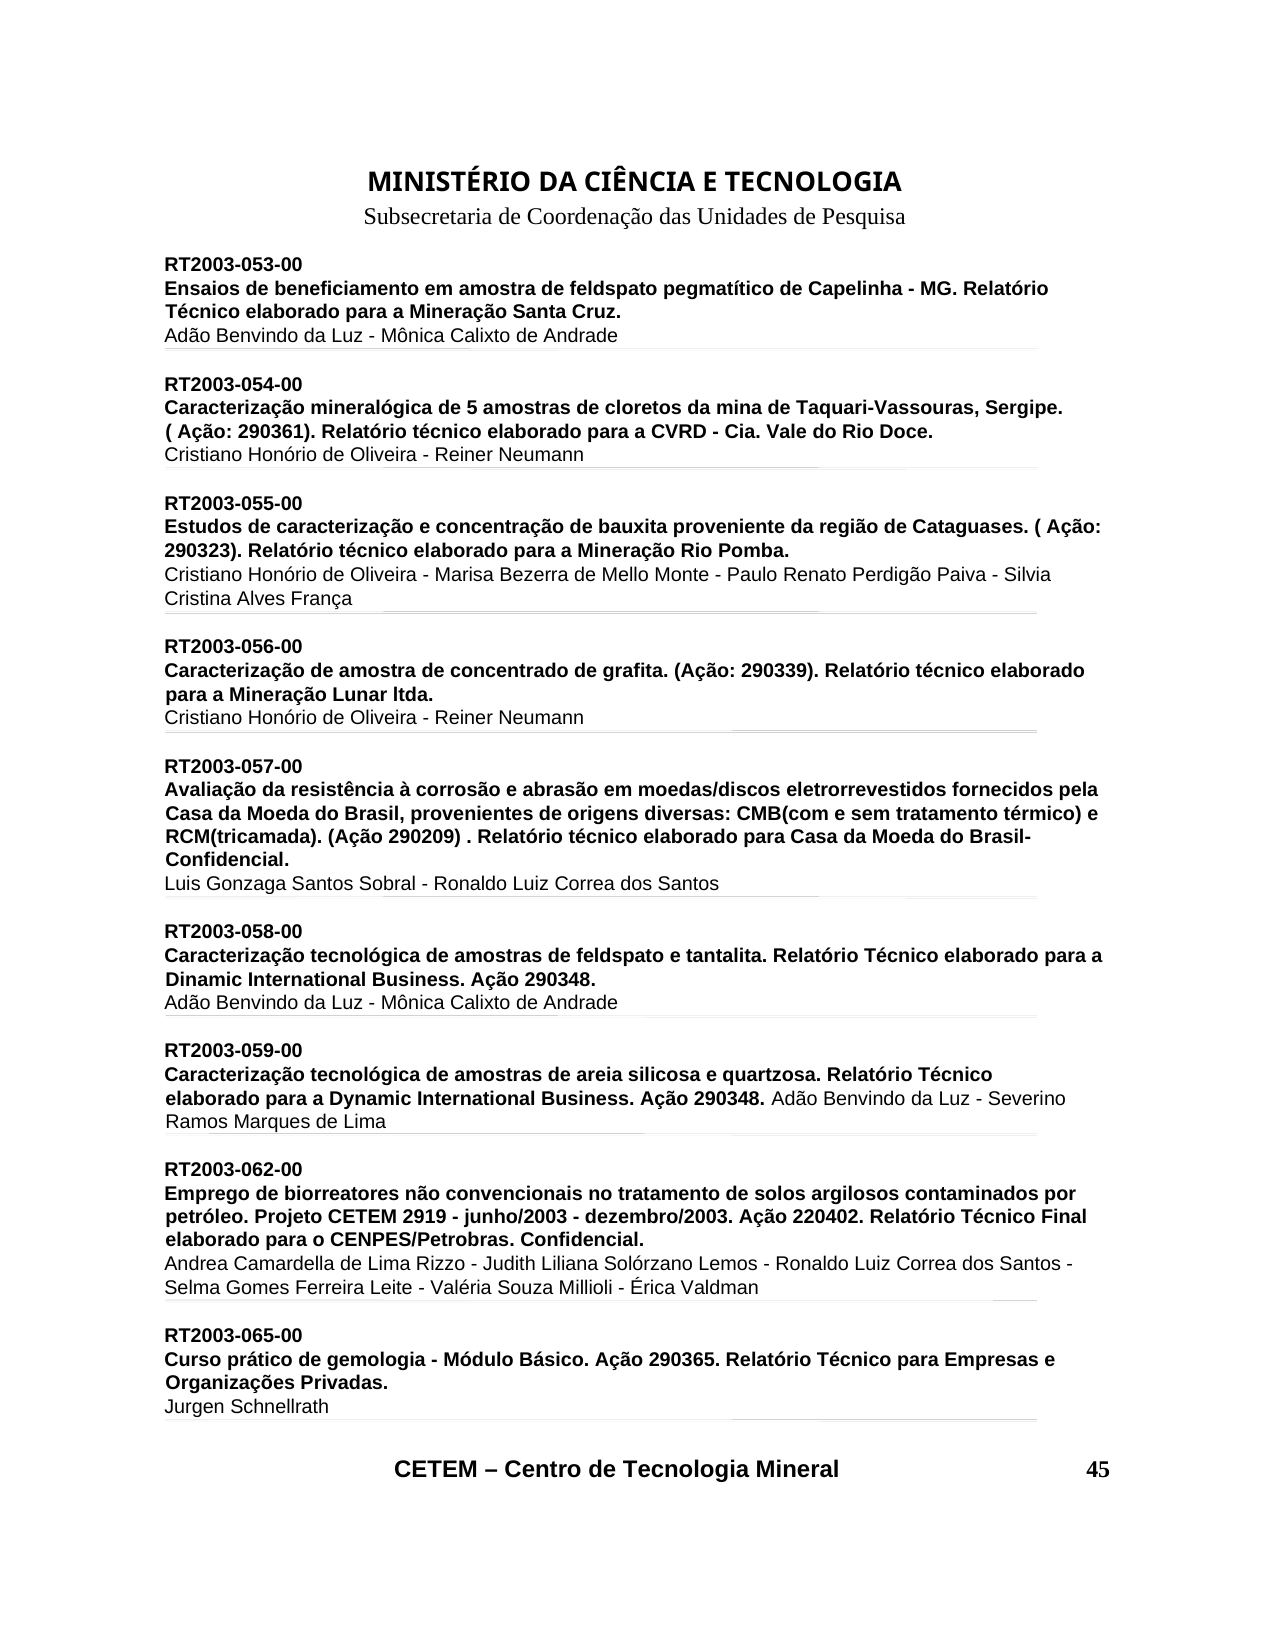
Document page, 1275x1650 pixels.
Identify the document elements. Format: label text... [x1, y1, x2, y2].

text Luis Gonzaga Santos Sobral - Ronaldo Luiz Correa dos Santos [164, 872, 1110, 895]
text Caracterização de amostra de concentrado de grafita. (Ação: 290339). Relatório técnico elaborado para a Mineração Lunar ltda. [164, 659, 1110, 705]
text Cristina Alves França [164, 587, 1110, 610]
text RT2003-053-00 [164, 253, 1110, 276]
text Selma Gomes Ferreira Leite - Valéria Souza Millioli - Érica Valdman [164, 1276, 1110, 1299]
text Avaliação da resistência à corrosão e abrasão em moedas/discos eletrorrevestidos fornecidos pela Casa da Moeda do Brasil, provenientes de origens diversas: CMB(com e sem tratamento térmico) e RCM(tricamada). (Ação 290209) . Relatório técnico elaborado para Casa da Moeda do Brasil- Confidencial. [164, 778, 1110, 871]
text RT2003-057-00 [164, 754, 1110, 777]
text RT2003-059-00 [164, 1039, 1110, 1062]
text RT2003-062-00 [164, 1158, 1110, 1180]
text Caracterização tecnológica de amostras de areia silicosa e quartzosa. Relatório Técnico elaborado para a Dynamic International Business. Ação 290348. Adão Benvindo da Luz - Severino Ramos Marques de Lima [164, 1063, 1087, 1132]
text Caracterização tecnológica de amostras de feldspato e tantalita. Relatório Técnico elaborado para a Dinamic International Business. Ação 290348. [164, 944, 1110, 990]
text RT2003-054-00 [164, 372, 1110, 395]
text Estudos de caracterização e concentração de bauxita proveniente da região de Cataguases. ( Ação: [164, 515, 1110, 538]
text Adão Benvindo da Luz - Mônica Calixto de Andrade [164, 324, 1110, 347]
text Cristiano Honório de Oliveira - Marisa Bezerra de Mello Monte - Paulo Renato Perdigão Paiva - Silvia [164, 563, 1110, 586]
text Caracterização mineralógica de 5 amostras de cloretos da mina de Taquari-Vassouras, Sergipe.( Ação: 290361). Relatório técnico elaborado para a CVRD - Cia. Vale do Rio Doce. [164, 396, 1110, 442]
text RT2003-055-00 [164, 492, 1110, 514]
text 290323). Relatório técnico elaborado para a Mineração Rio Pomba. [164, 539, 1110, 562]
text RT2003-058-00 [164, 920, 1110, 943]
text Ensaios de beneficiamento em amostra de feldspato pegmatítico de Capelinha - MG. Relatório Técnico elaborado para a Mineração Santa Cruz. [164, 277, 1110, 323]
text Cristiano Honório de Oliveira - Reiner Neumann [164, 706, 1110, 729]
text Jurgen Schnellrath [164, 1395, 1110, 1418]
text Andrea Camardella de Lima Rizzo - Judith Liliana Solórzano Lemos - Ronaldo Luiz Correa dos Santos - [164, 1252, 1110, 1274]
text Emprego de biorreatores não convencionais no tratamento de solos argilosos contaminados por petróleo. Projeto CETEM 2919 - junho/2003 - dezembro/2003. Ação 220402. Relatório Técnico Final elaborado para o CENPES/Petrobras. Confidencial. [164, 1181, 1110, 1251]
text RT2003-056-00 [164, 635, 1110, 658]
text Adão Benvindo da Luz - Mônica Calixto de Andrade [164, 991, 1110, 1014]
text RT2003-065-00 [164, 1324, 1110, 1347]
text Cristiano Honório de Oliveira - Reiner Neumann [164, 443, 1110, 466]
text Curso prático de gemologia - Módulo Básico. Ação 290365. Relatório Técnico para Empresas e Organizações Privadas. [164, 1348, 1110, 1394]
